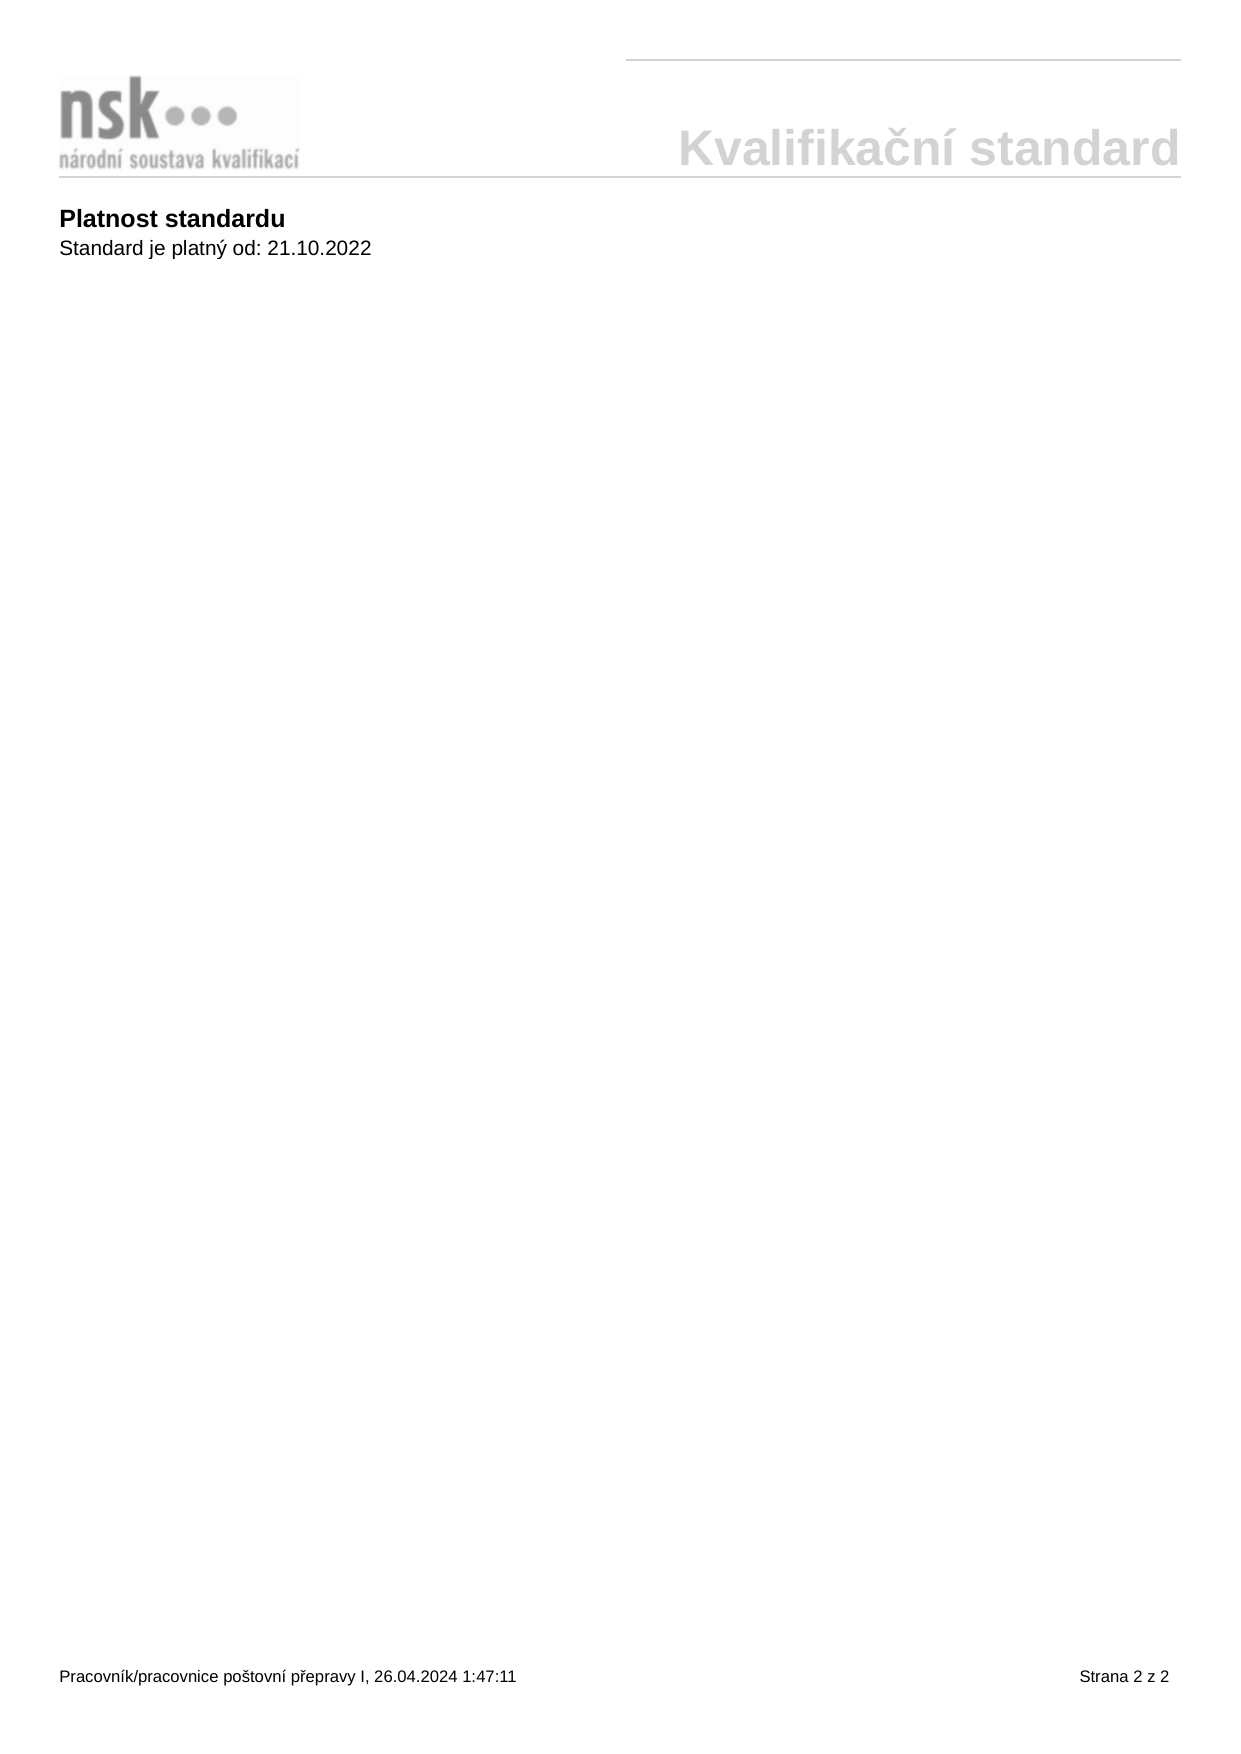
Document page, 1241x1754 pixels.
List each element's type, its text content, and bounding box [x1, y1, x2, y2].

table_cell [1169, 559, 1181, 859]
table_cell [1093, 1159, 1169, 1409]
table_cell [1093, 259, 1169, 559]
table_cell [1169, 259, 1181, 559]
table_cell [620, 1159, 626, 1409]
table_cell Strana 2 z 2 [862, 1658, 1169, 1694]
table_cell [59, 194, 483, 200]
table_cell [626, 259, 862, 559]
table_cell [484, 259, 620, 559]
table_cell [626, 559, 862, 859]
table_cell [620, 559, 626, 859]
table_cell [59, 1409, 483, 1658]
table_cell [59, 171, 483, 176]
table_cell [59, 859, 483, 1159]
table_cell [1093, 559, 1169, 859]
table_cell [1169, 1409, 1181, 1658]
table_cell [484, 171, 620, 176]
table_cell [59, 178, 1181, 194]
table_cell [484, 194, 620, 200]
table_cell [484, 859, 620, 1159]
table_cell [862, 1159, 1093, 1409]
table_cell Pracovník/pracovnice poštovní přepravy I, 26.04.2024 1:47:11 [59, 1658, 862, 1694]
table_cell Platnost standardu [59, 200, 1181, 236]
table_cell [620, 259, 626, 559]
table_cell [620, 859, 626, 1159]
table_cell [1093, 859, 1169, 1159]
table_cell [626, 1159, 862, 1409]
table_cell [862, 259, 1093, 559]
table_cell Standard je platný od: 21.10.2022 [59, 236, 1181, 259]
table_cell [484, 1159, 620, 1409]
table_cell Kvalifikační standard [626, 61, 1181, 176]
table_cell [862, 194, 1093, 200]
picture [58, 59, 621, 171]
table_cell [59, 259, 483, 559]
table_cell [626, 1409, 862, 1658]
table_cell [1169, 859, 1181, 1159]
table_cell [59, 559, 483, 859]
table_cell [862, 559, 1093, 859]
table_cell [626, 194, 862, 200]
table_cell [1169, 1658, 1181, 1694]
table_cell [1169, 1159, 1181, 1409]
table_cell [484, 1409, 620, 1658]
table_cell [1093, 194, 1169, 200]
table_cell [862, 859, 1093, 1159]
table_cell [626, 859, 862, 1159]
table_cell [1169, 194, 1181, 200]
table_cell [59, 1159, 483, 1409]
table_cell [621, 59, 626, 170]
table_cell [484, 559, 620, 859]
table_cell [1093, 1409, 1169, 1658]
table_cell [862, 1409, 1093, 1658]
table_cell [620, 1409, 626, 1658]
